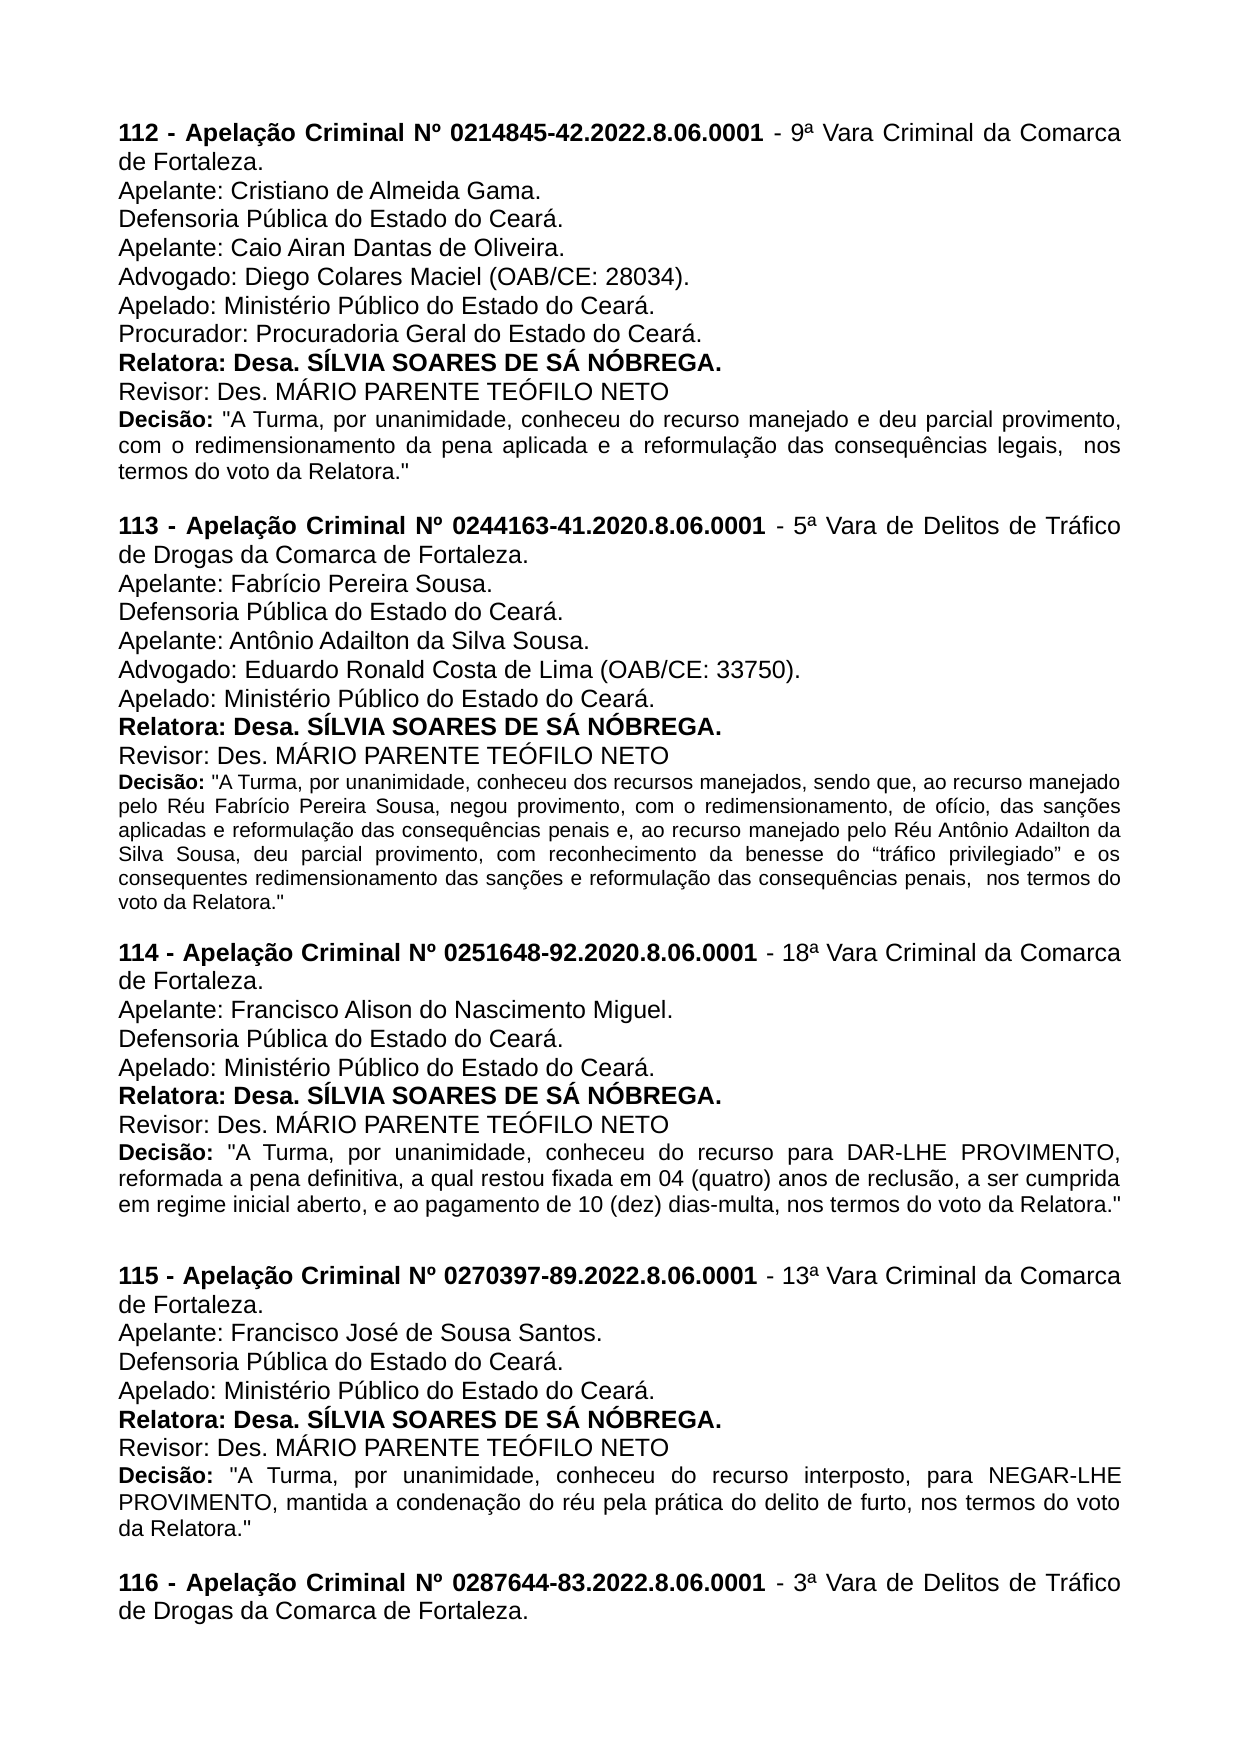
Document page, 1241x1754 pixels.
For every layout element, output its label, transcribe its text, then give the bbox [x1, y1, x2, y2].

text Decisão: "A Turma, por unanimidade, conheceu do recurso manejado e deu parcial provimento, com o redimensionamento da pena aplicada e a reformulação das consequências legais, nos termos do voto da Relatora." [118, 406, 1122, 485]
text Defensoria Pública do Estado do Ceará. [118, 1347, 1122, 1376]
text Revisor: Des. MÁRIO PARENTE TEÓFILO NETO [118, 377, 1122, 406]
text Apelante: Caio Airan Dantas de Oliveira. [118, 233, 1122, 262]
text Revisor: Des. MÁRIO PARENTE TEÓFILO NETO [118, 1110, 1122, 1139]
text Decisão: "A Turma, por unanimidade, conheceu dos recursos manejados, sendo que, ao recurso manejado pelo Réu Fabrício Pereira Sousa, negou provimento, com o redimensionamento, de ofício, das sanções aplicadas e reformulação das consequências penais e, ao recurso manejado pelo Réu Antônio Adailton da Silva Sousa, deu parcial provimento, com reconhecimento da benesse do “tráfico privilegiado” e os consequentes redimensionamento das sanções e reformulação das consequências penais, nos termos do voto da Relatora." [118, 770, 1122, 913]
text Apelante: Fabrício Pereira Sousa. [118, 568, 1122, 597]
text Apelado: Ministério Público do Estado do Ceará. [118, 291, 1122, 319]
text 114 - Apelação Criminal Nº 0251648-92.2020.8.06.0001 - 18ª Vara Criminal da Comarca de Fortaleza. [118, 937, 1122, 995]
text Apelante: Francisco José de Sousa Santos. [118, 1318, 1122, 1347]
text Procurador: Procuradoria Geral do Estado do Ceará. [118, 319, 1122, 348]
text Advogado: Diego Colares Maciel (OAB/CE: 28034). [118, 262, 1122, 291]
text Relatora: Desa. SÍLVIA SOARES DE SÁ NÓBREGA. [118, 348, 1122, 377]
text Relatora: Desa. SÍLVIA SOARES DE SÁ NÓBREGA. [118, 712, 1122, 741]
text Defensoria Pública do Estado do Ceará. [118, 1024, 1122, 1052]
text 112 - Apelação Criminal Nº 0214845-42.2022.8.06.0001 - 9ª Vara Criminal da Comarca de Fortaleza. [118, 118, 1122, 176]
text Apelante: Cristiano de Almeida Gama. [118, 176, 1122, 204]
text 113 - Apelação Criminal Nº 0244163-41.2020.8.06.0001 - 5ª Vara de Delitos de Tráfico de Drogas da Comarca de Fortaleza. [118, 511, 1122, 568]
text Apelado: Ministério Público do Estado do Ceará. [118, 683, 1122, 712]
text Revisor: Des. MÁRIO PARENTE TEÓFILO NETO [118, 741, 1122, 770]
text 116 - Apelação Criminal Nº 0287644-83.2022.8.06.0001 - 3ª Vara de Delitos de Tráfico de Drogas da Comarca de Fortaleza. [118, 1568, 1122, 1625]
text Defensoria Pública do Estado do Ceará. [118, 597, 1122, 626]
text Apelante: Antônio Adailton da Silva Sousa. [118, 626, 1122, 655]
text Revisor: Des. MÁRIO PARENTE TEÓFILO NETO [118, 1433, 1122, 1462]
text Relatora: Desa. SÍLVIA SOARES DE SÁ NÓBREGA. [118, 1081, 1122, 1110]
text Apelado: Ministério Público do Estado do Ceará. [118, 1376, 1122, 1405]
text Advogado: Eduardo Ronald Costa de Lima (OAB/CE: 33750). [118, 655, 1122, 683]
text Apelado: Ministério Público do Estado do Ceará. [118, 1052, 1122, 1081]
text Apelante: Francisco Alison do Nascimento Miguel. [118, 995, 1122, 1024]
text 115 - Apelação Criminal Nº 0270397-89.2022.8.06.0001 - 13ª Vara Criminal da Comarca de Fortaleza. [118, 1261, 1122, 1318]
text Defensoria Pública do Estado do Ceará. [118, 204, 1122, 233]
text Decisão: "A Turma, por unanimidade, conheceu do recurso para DAR-LHE PROVIMENTO, reformada a pena definitiva, a qual restou fixada em 04 (quatro) anos de reclusão, a ser cumprida em regime inicial aberto, e ao pagamento de 10 (dez) dias-multa, nos termos do voto da Relatora." [118, 1139, 1122, 1218]
text Decisão: "A Turma, por unanimidade, conheceu do recurso interposto, para NEGAR-LHE PROVIMENTO, mantida a condenação do réu pela prática do delito de furto, nos termos do voto da Relatora." [118, 1462, 1122, 1541]
text Relatora: Desa. SÍLVIA SOARES DE SÁ NÓBREGA. [118, 1405, 1122, 1433]
